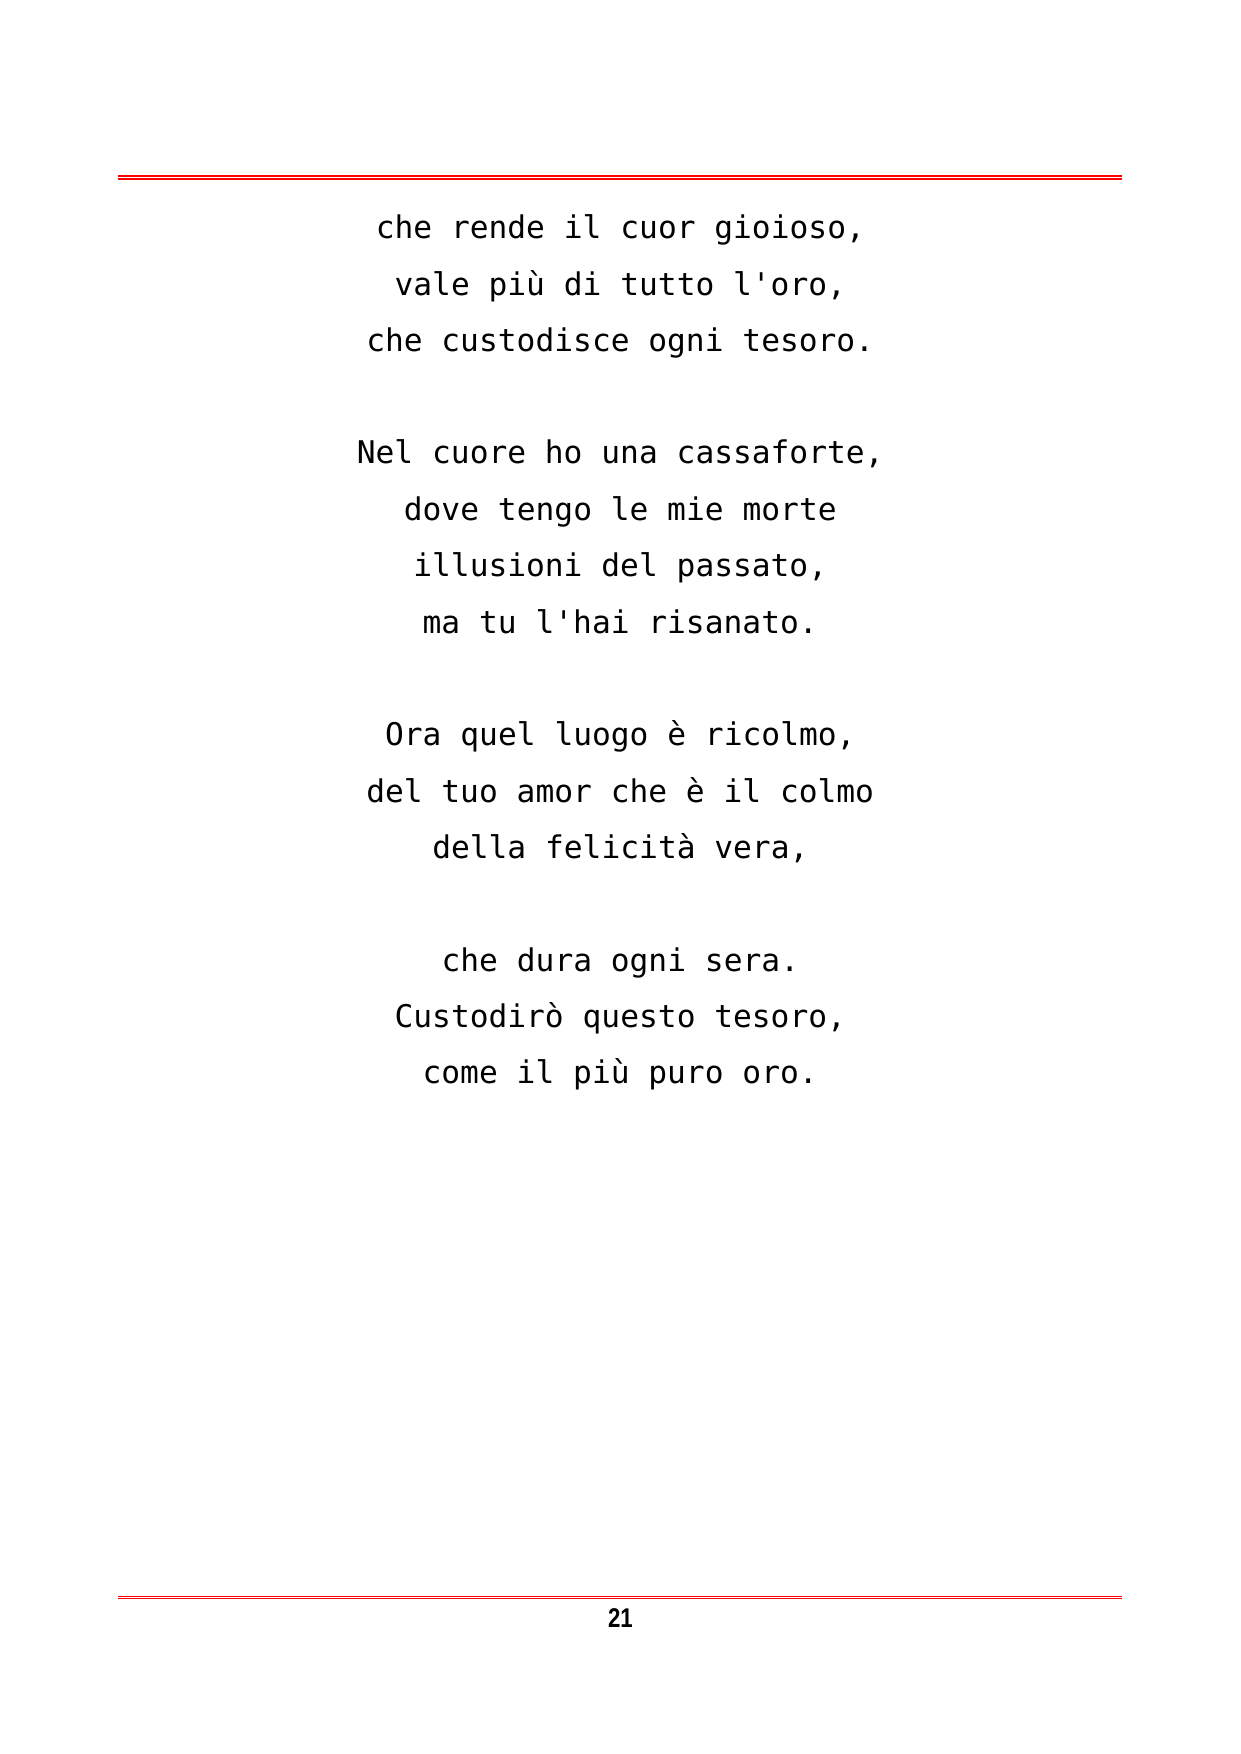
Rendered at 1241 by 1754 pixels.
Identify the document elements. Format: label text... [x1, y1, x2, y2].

text dove tengo le mie morte [118, 491, 1122, 528]
text come il più puro oro. [118, 1055, 1122, 1091]
text vale più di tutto l'oro, [118, 266, 1122, 302]
text illusioni del passato, [118, 548, 1122, 584]
text Ora quel luogo è ricolmo, [118, 717, 1122, 753]
text della felicità vera, [118, 829, 1122, 866]
text che dura ogni sera. [118, 942, 1122, 978]
text Nel cuore ho una cassaforte, [118, 435, 1122, 471]
text che custodisce ogni tesoro. [118, 322, 1122, 358]
text del tuo amor che è il colmo [118, 773, 1122, 809]
text che rende il cuor gioioso, [118, 209, 1122, 246]
text ma tu l'hai risanato. [118, 604, 1122, 640]
text Custodirò questo tesoro, [118, 998, 1122, 1035]
